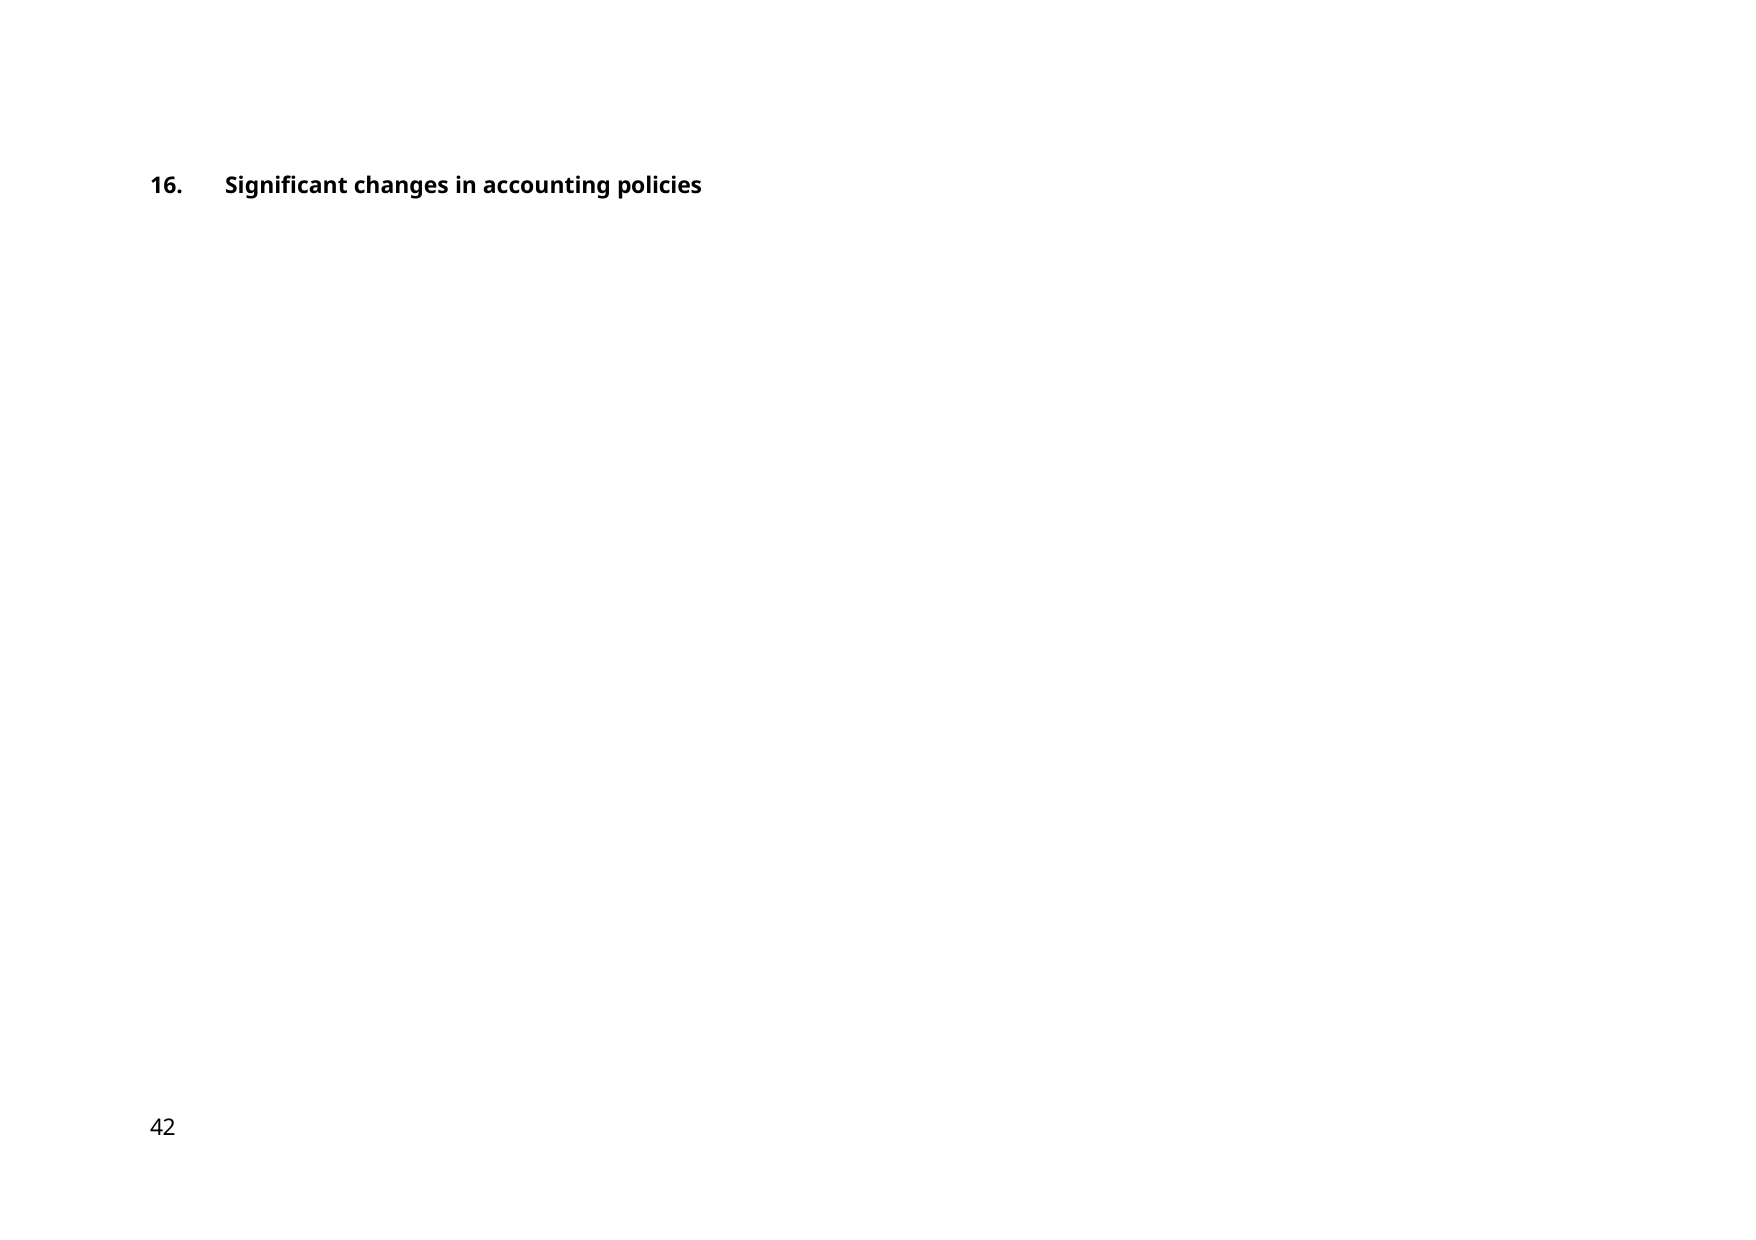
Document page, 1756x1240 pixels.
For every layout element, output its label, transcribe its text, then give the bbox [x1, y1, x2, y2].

subtitle Significant changes in accounting policies [150, 169, 1618, 200]
